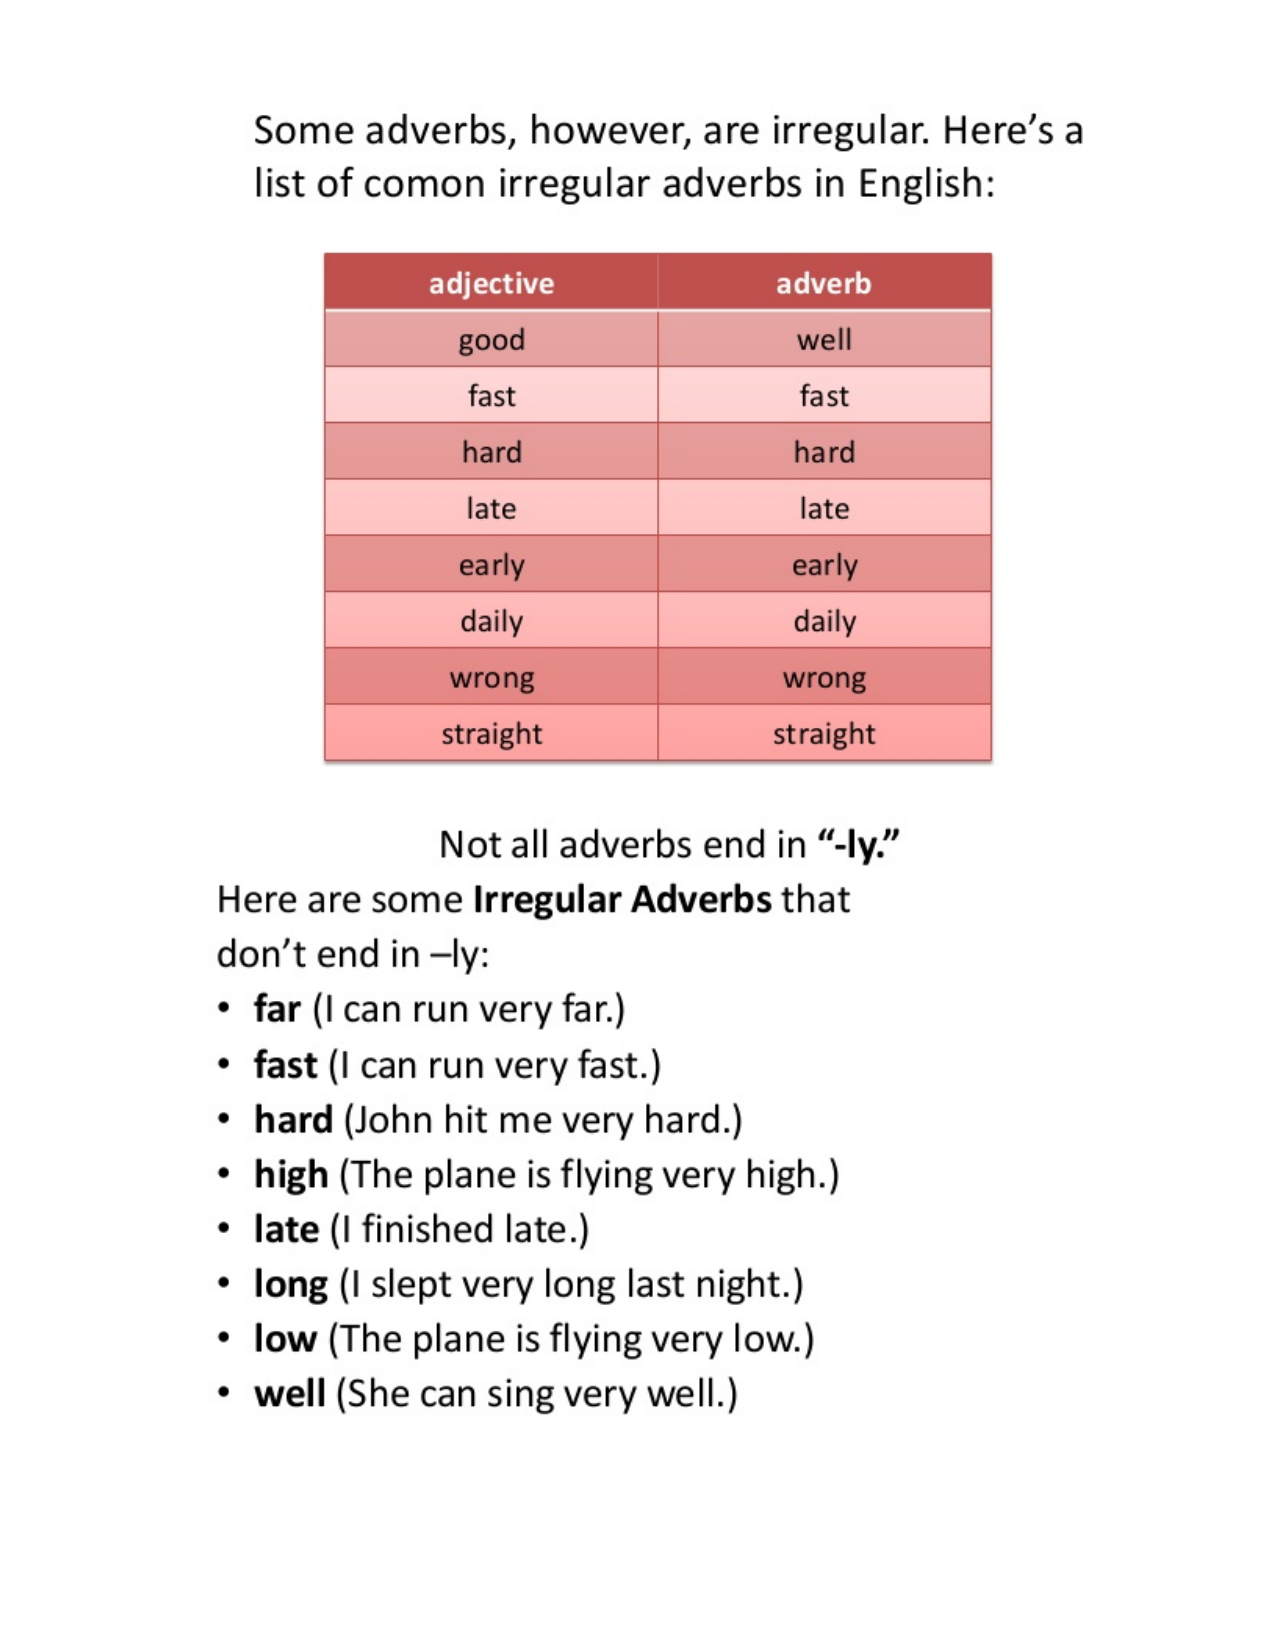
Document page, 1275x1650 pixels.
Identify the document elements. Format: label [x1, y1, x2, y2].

picture [157, 53, 1154, 1516]
